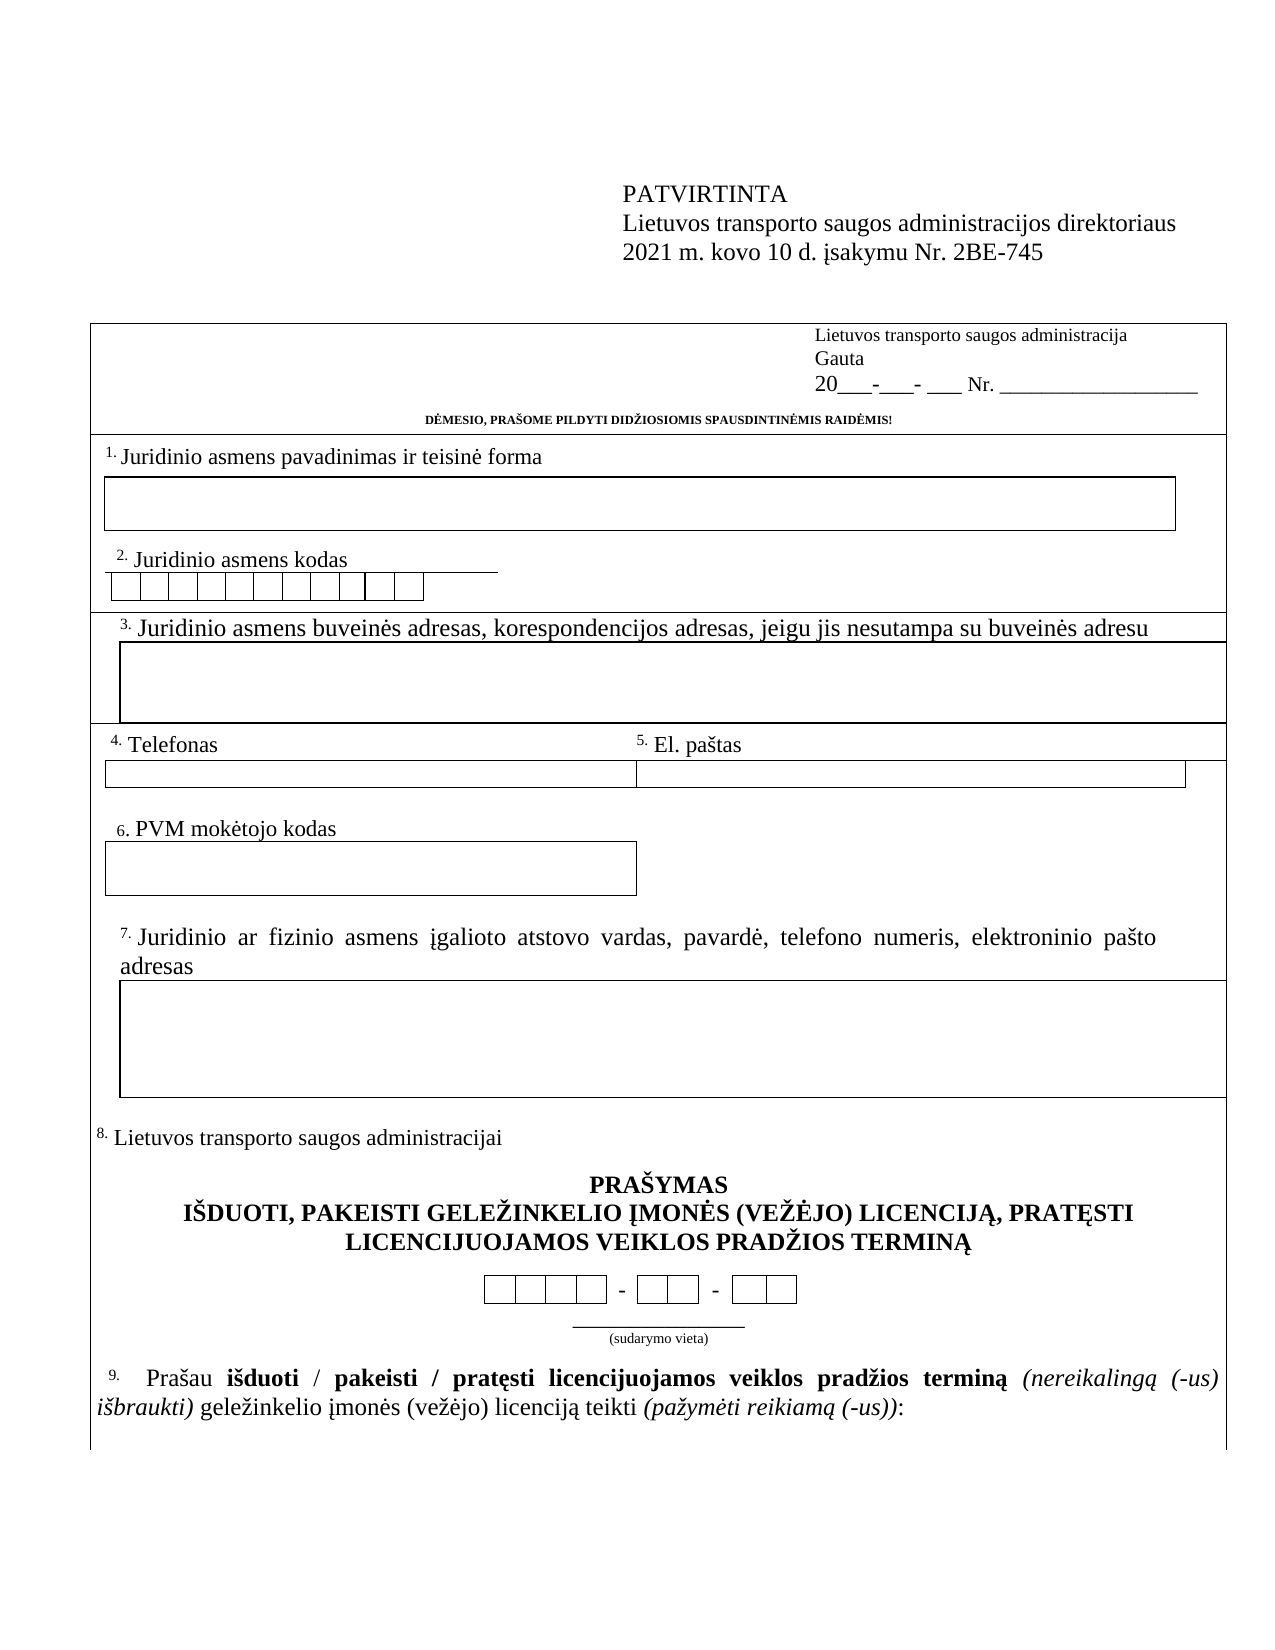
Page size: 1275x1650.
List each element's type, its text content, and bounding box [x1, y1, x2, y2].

table_cell DĖMESIO, PRAŠOME PILDYTI DIDŽIOSIOMIS SPAUSDINTINĖMIS RAIDĖMIS! [91, 413, 1226, 427]
table_cell - [607, 1275, 637, 1302]
table_header [1183, 613, 1212, 641]
table_cell [1100, 1275, 1191, 1302]
table_cell [385, 1034, 415, 1097]
table_cell [169, 573, 197, 599]
table_cell [444, 1098, 1226, 1124]
table_cell [91, 613, 120, 723]
table_header 7. Juridinio ar fizinio asmens įgalioto atstovo vardas, pavardė, telefono numeris, elektroninio pašto adresas [120, 922, 1168, 980]
table_cell [179, 1098, 208, 1124]
table_cell [668, 1276, 698, 1302]
table_cell [637, 788, 1185, 841]
table_cell [854, 1275, 1008, 1302]
table_header Lietuvos transporto saugos administracija Gauta [809, 324, 1226, 370]
table_cell [105, 478, 1175, 530]
table_cell [179, 695, 208, 722]
table_cell [504, 695, 533, 722]
table_cell [268, 695, 297, 722]
table_header 2. Juridinio asmens kodas [105, 546, 498, 572]
table_cell [238, 1098, 267, 1124]
table_cell [226, 573, 253, 599]
table_cell [474, 695, 504, 722]
table_cell [546, 1276, 576, 1302]
table_cell [797, 1275, 854, 1302]
table_cell [106, 842, 636, 895]
table_cell [577, 1276, 606, 1302]
table_cell [1008, 1275, 1099, 1302]
table_cell [326, 1098, 356, 1124]
table_cell [121, 695, 149, 722]
table_cell [593, 695, 622, 722]
table_cell 8. Lietuvos transporto saugos administracijai PRAŠYMAS IŠDUOTI, PAKEISTI GELEŽINKELIO ĮMONĖS (VEŽĖJO) LICENCIJĄ, PRATĘSTI LICENCIJUOJAMOS VEIKLOS PRADŽIOS TERMINĄ [91, 896, 1226, 1275]
table_cell 9. Prašau išduoti / pakeisti / pratęsti licencijuojamos veiklos pradžios terminą (nereikalingą (-us) išbraukti) geležinkelio įmonės (vežėjo) licenciją teikti (pažymėti reikiamą (-us)): [91, 1364, 1226, 1450]
table_cell [283, 573, 310, 599]
table_cell [415, 1098, 444, 1124]
table_cell [91, 476, 104, 530]
table_cell [198, 573, 225, 599]
table_cell [485, 1276, 515, 1302]
table_cell [106, 761, 636, 787]
table_cell 6. PVM mokėtojo kodas [105, 788, 637, 841]
table_header [1048, 546, 1172, 572]
table_header [498, 546, 563, 572]
table_header [105, 731, 110, 760]
table_cell [268, 1034, 297, 1097]
table_cell [326, 1034, 356, 1097]
table_cell [297, 1098, 326, 1124]
table_cell [415, 695, 444, 722]
table_cell [91, 427, 1226, 434]
table_cell [150, 695, 179, 722]
table_cell [268, 1098, 297, 1124]
table_cell [638, 1276, 667, 1302]
table_cell [91, 435, 1226, 443]
table_cell [238, 695, 267, 722]
table_cell [516, 1276, 545, 1302]
table_header 5. El. paštas [637, 731, 1226, 760]
table_cell [105, 573, 111, 599]
table_cell [91, 1275, 484, 1302]
table_cell [150, 1034, 179, 1097]
table_cell [326, 695, 356, 722]
table_cell [91, 530, 1191, 538]
table_header [637, 546, 1048, 572]
table_cell _______________ (sudarymo vieta) [91, 1303, 1226, 1363]
table_header [563, 546, 637, 572]
table_cell [415, 1034, 444, 1097]
table_header [91, 324, 808, 370]
table_cell [444, 695, 474, 722]
table_cell [1206, 443, 1226, 612]
table_cell [209, 695, 238, 722]
text PATVIRTINTA [150, 179, 1196, 208]
table_cell [424, 572, 637, 599]
table_cell [366, 573, 394, 599]
table_cell [395, 573, 423, 599]
table_cell [356, 1034, 385, 1097]
table_cell [1185, 787, 1226, 841]
table_header [1168, 613, 1183, 641]
table_cell [637, 572, 1172, 599]
table_cell [385, 695, 415, 722]
table_cell [1168, 1034, 1226, 1097]
table_cell [1191, 443, 1206, 612]
table_cell [1186, 761, 1226, 787]
table_cell [120, 1098, 149, 1124]
table_cell 1. Juridinio asmens pavadinimas ir teisinė forma [91, 443, 1191, 476]
table_cell [637, 841, 1185, 895]
table_cell [1183, 695, 1212, 722]
table_cell [179, 1034, 208, 1097]
table_cell [209, 1098, 238, 1124]
table_cell [563, 695, 592, 722]
table_cell [767, 1276, 796, 1302]
table_cell [356, 695, 385, 722]
table_cell [238, 1034, 267, 1097]
table_cell - [699, 1275, 732, 1302]
table_cell [112, 573, 140, 599]
table_cell [121, 1034, 149, 1097]
table_cell [444, 1034, 474, 1097]
table_cell [385, 1098, 415, 1124]
table_cell [209, 1034, 238, 1097]
table_cell [141, 573, 168, 599]
table_cell [150, 1098, 179, 1124]
table_cell [534, 695, 563, 722]
table_cell [91, 731, 105, 896]
table_cell [91, 405, 1226, 413]
table_header 4. Telefonas [110, 731, 637, 760]
table_header [1213, 613, 1226, 641]
table_header [1168, 922, 1226, 980]
table_cell [297, 695, 326, 722]
table_cell [91, 539, 1191, 612]
table_cell [121, 981, 1226, 1033]
table_cell [91, 370, 808, 405]
table_cell [733, 1276, 766, 1302]
table_cell [254, 573, 282, 599]
table_cell [297, 1034, 326, 1097]
text Lietuvos transporto saugos administracijos direktoriaus [150, 208, 1196, 237]
table_cell [91, 724, 1226, 731]
table_cell [622, 695, 1183, 722]
table_cell 20___-___- ___ Nr. ___________________ [809, 370, 1226, 405]
table_cell [1191, 1275, 1226, 1302]
text 2021 m. kovo 10 d. įsakymu Nr. 2BE-745 [150, 237, 1196, 266]
table_cell [340, 573, 364, 599]
table_cell [1176, 476, 1191, 530]
table_cell [311, 573, 339, 599]
table_cell [637, 761, 1185, 787]
table_header 3. Juridinio asmens buveinės adresas, korespondencijos adresas, jeigu jis nesutampa su buveinės adresu [120, 613, 1168, 641]
table_cell [121, 643, 1226, 695]
table_cell [356, 1098, 385, 1124]
table_cell [1185, 841, 1226, 895]
table_cell [474, 1034, 1168, 1097]
table_cell [1213, 695, 1226, 722]
